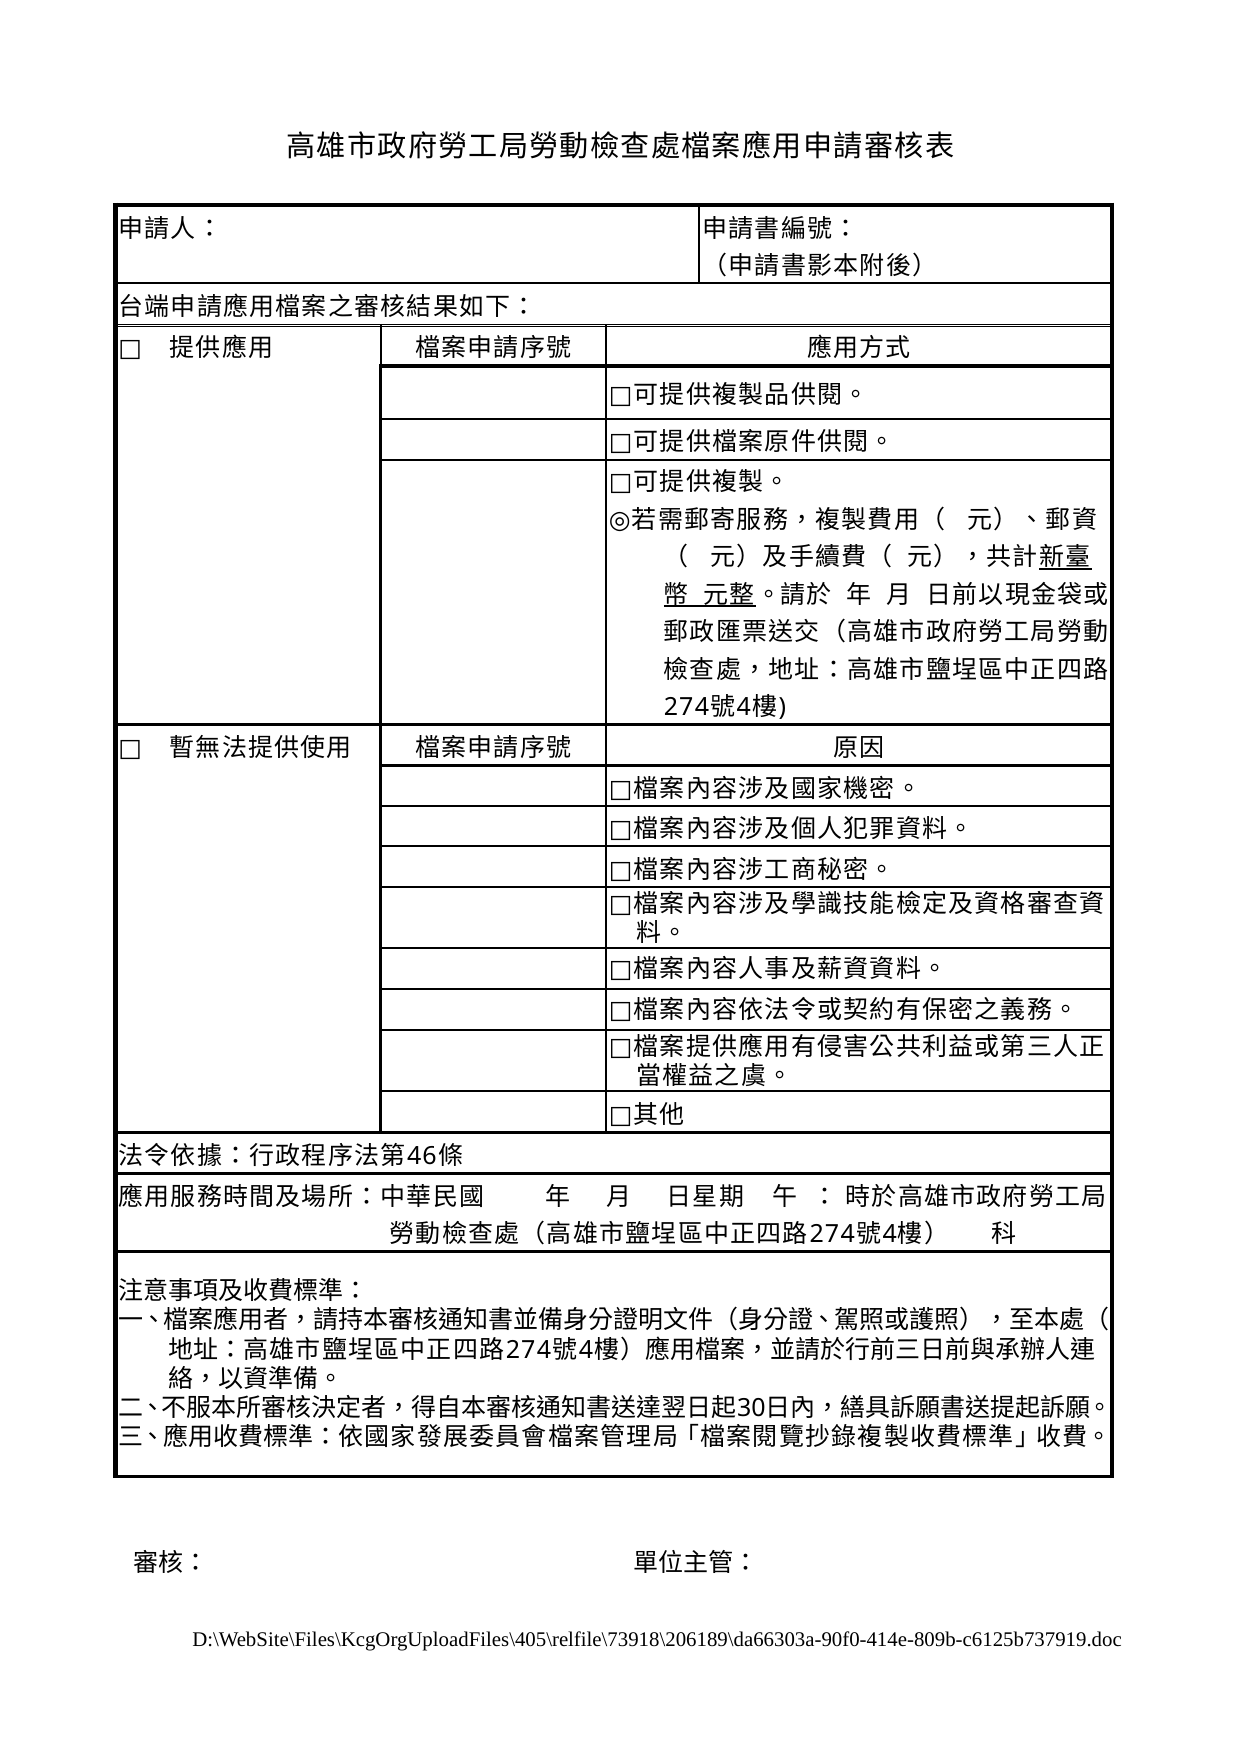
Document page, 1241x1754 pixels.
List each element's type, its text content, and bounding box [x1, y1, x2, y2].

table_cell [382, 461, 605, 723]
table_cell [382, 847, 605, 886]
table_cell [382, 990, 605, 1028]
table_cell [118, 418, 379, 459]
table_cell 檔案申請序號 [382, 327, 605, 364]
table_cell □檔案內容涉及學識技能檢定及資格審查資料。 [607, 888, 1110, 947]
table_cell [118, 364, 379, 417]
table_cell □檔案內容涉及國家機密。 [607, 767, 1110, 804]
table_cell □檔案內容依法令或契約有保密之義務。 [607, 990, 1110, 1028]
table_cell [382, 767, 605, 804]
table_cell 原因 [607, 726, 1110, 764]
table_cell [382, 888, 605, 947]
table_cell □ 暫無法提供使用 [118, 726, 379, 1131]
table_header 申請書編號： （申請書影本附後） [700, 207, 1110, 282]
table_cell □檔案內容涉及個人犯罪資料。 [607, 807, 1110, 845]
table_cell 檔案申請序號 [382, 726, 605, 764]
table_cell □檔案內容人事及薪資資料。 [607, 949, 1110, 988]
table_cell 應用服務時間及場所：中華民國 年 月 日星期 午 ： 時於高雄市政府勞工局勞動檢查處（高雄市鹽埕區中正四路274號4樓） 科 [118, 1175, 1110, 1250]
table_cell □可提供複製。 ◎若需郵寄服務，複製費用（ 元）、郵資（ 元）及手續費（ 元），共計新臺幣 元整。請於 年 月 日前以現金袋或郵政匯票送交（高雄市政府勞工局勞動檢查處，地址：高雄市鹽埕區中正四路274號4樓) [607, 461, 1110, 723]
text 高雄市政府勞工局勞動檢查處檔案應用申請審核表 [118, 123, 1122, 165]
table_cell [382, 807, 605, 845]
table_cell [118, 459, 379, 723]
table_cell □檔案內容涉工商秘密。 [607, 847, 1110, 886]
table_cell 應用方式 [607, 327, 1110, 364]
table_cell [382, 949, 605, 988]
table_cell □可提供複製品供閱。 [607, 368, 1110, 417]
table_cell [382, 1031, 605, 1090]
table_cell □檔案提供應用有侵害公共利益或第三人正當權益之虞。 [607, 1031, 1110, 1090]
table_cell 法令依據：行政程序法第46條 [118, 1134, 1110, 1172]
table_cell □ 提供應用 [118, 327, 380, 364]
table_cell 注意事項及收費標準： 一、檔案應用者，請持本審核通知書並備身分證明文件（身分證、駕照或護照），至本處（地址：高雄市鹽埕區中正四路274號4樓）應用檔案，並請於行前三日前與承辦人連絡，以資準備。 二、不服本所審核決定者，得自本審核通知書送達翌日起30日內，繕具訴願書送提起訴願。 三、應用收費標準：依國家發展委員會檔案管理局「檔案閱覽抄錄複製收費標準」收費。 [118, 1253, 1110, 1475]
table_cell □可提供檔案原件供閱。 [607, 420, 1110, 459]
table_cell [382, 420, 605, 459]
table_cell [382, 368, 605, 417]
table_header 申請人： [118, 207, 698, 282]
table_cell 台端申請應用檔案之審核結果如下： [118, 284, 1110, 324]
table_cell [382, 1092, 605, 1131]
table_cell □其他 [607, 1092, 1110, 1131]
text 審核： 單位主管： [133, 1543, 1116, 1579]
